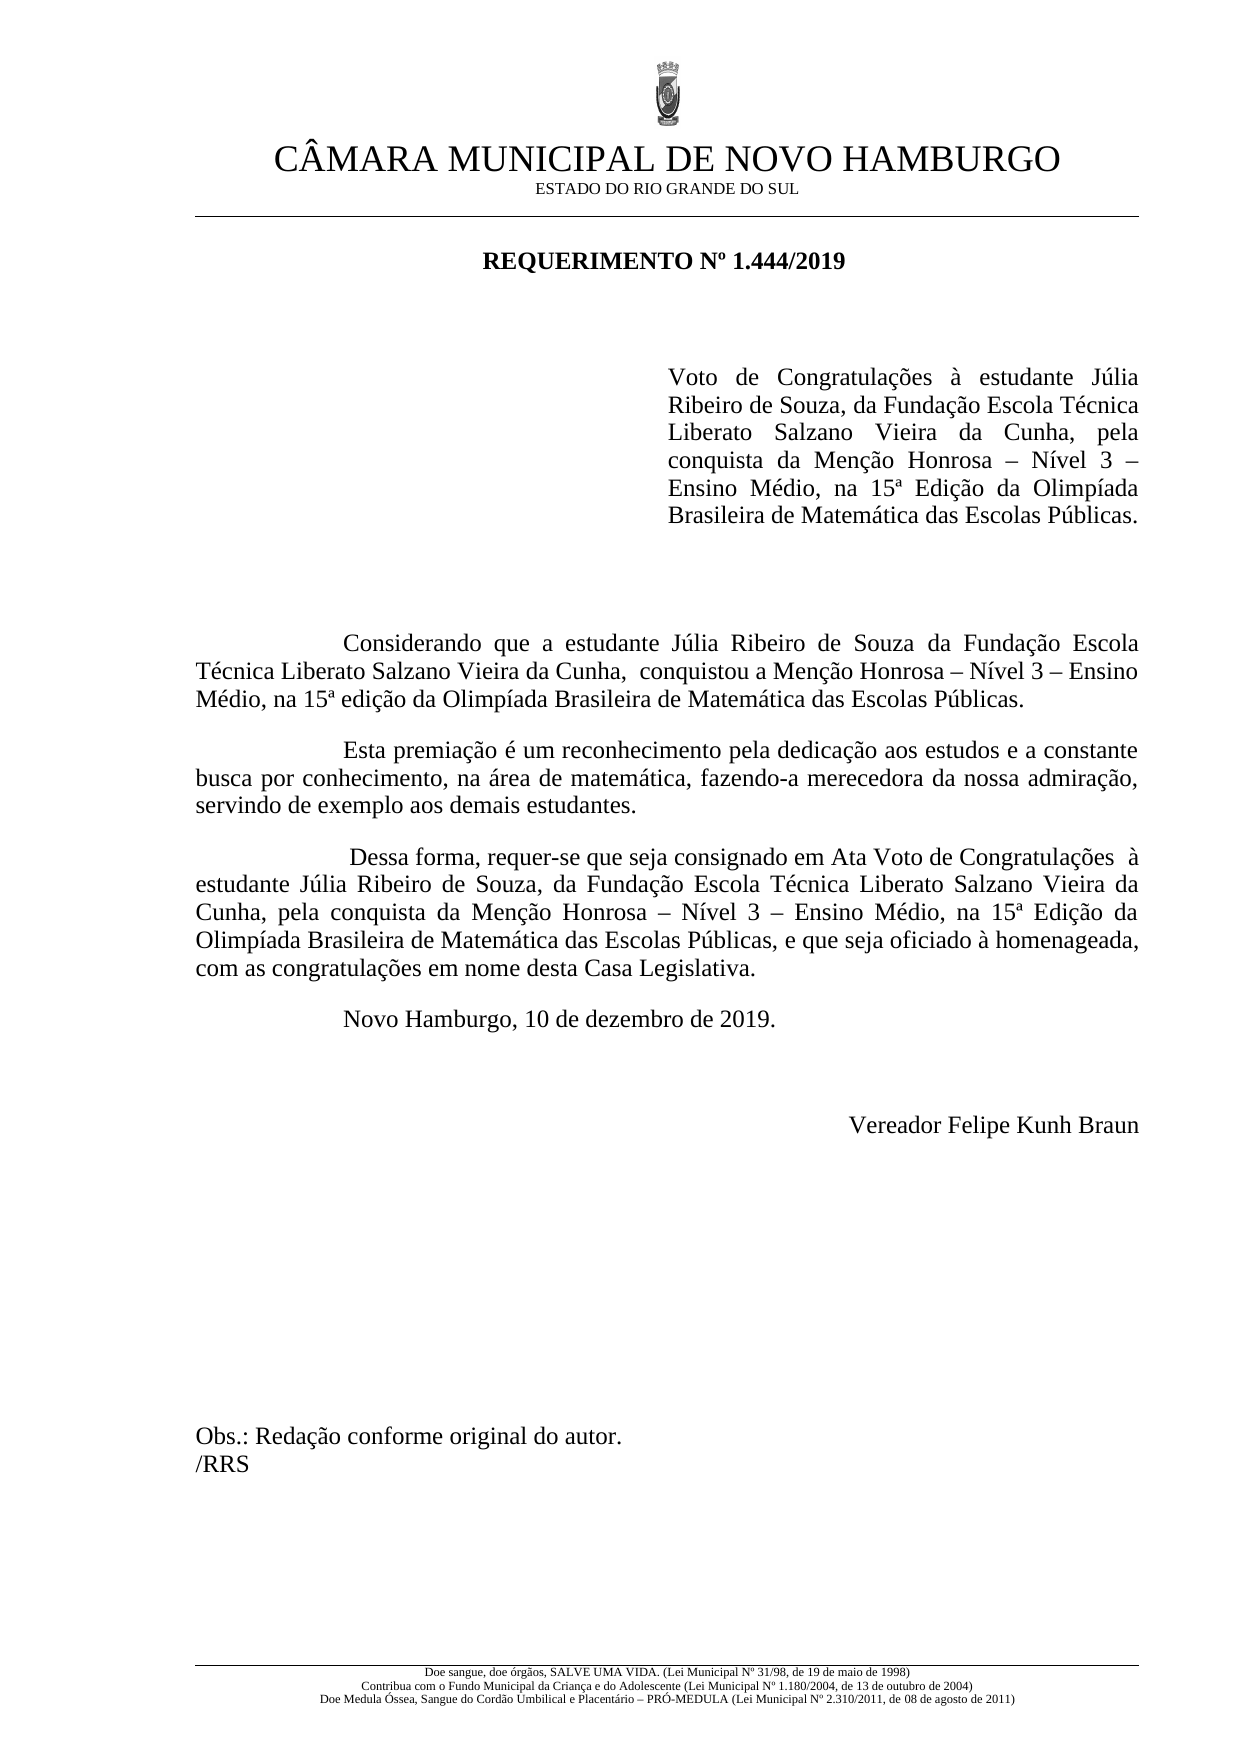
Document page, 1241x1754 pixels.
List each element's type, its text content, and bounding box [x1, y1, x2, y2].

text Considerando que a estudante Júlia Ribeiro de Souza da Fundação Escola Técnica Liberato Salzano Vieira da Cunha, conquistou a Menção Honrosa – Nível 3 – Ensino Médio, na 15ª edição da Olimpíada Brasileira de Matemática das Escolas Públicas. [195, 629, 1139, 713]
text Vereador Felipe Kunh Braun [195, 1112, 1139, 1139]
text Esta premiação é um reconhecimento pela dedicação aos estudos e a constante busca por conhecimento, na área de matemática, fazendo-a merecedora da nossa admiração, servindo de exemplo aos demais estudantes. [195, 736, 1139, 819]
text REQUERIMENTO Nº 1.444/2019 [195, 247, 1139, 274]
text /RRS [195, 1450, 1139, 1478]
text Obs.: Redação conforme original do autor. [195, 1422, 1139, 1450]
text Voto de Congratulações à estudante Júlia Ribeiro de Souza, da Fundação Escola Técnica Liberato Salzano Vieira da Cunha, pela conquista da Menção Honrosa – Nível 3 – Ensino Médio, na 15ª Edição da Olimpíada Brasileira de Matemática das Escolas Públicas. [668, 363, 1139, 529]
text Novo Hamburgo, 10 de dezembro de 2019. [195, 1005, 1139, 1033]
text Dessa forma, requer-se que seja consignado em Ata Voto de Congratulações à estudante Júlia Ribeiro de Souza, da Fundação Escola Técnica Liberato Salzano Vieira da Cunha, pela conquista da Menção Honrosa – Nível 3 – Ensino Médio, na 15ª Edição da Olimpíada Brasileira de Matemática das Escolas Públicas, e que seja oficiado à homenageada, com as congratulações em nome desta Casa Legislativa. [195, 843, 1139, 981]
